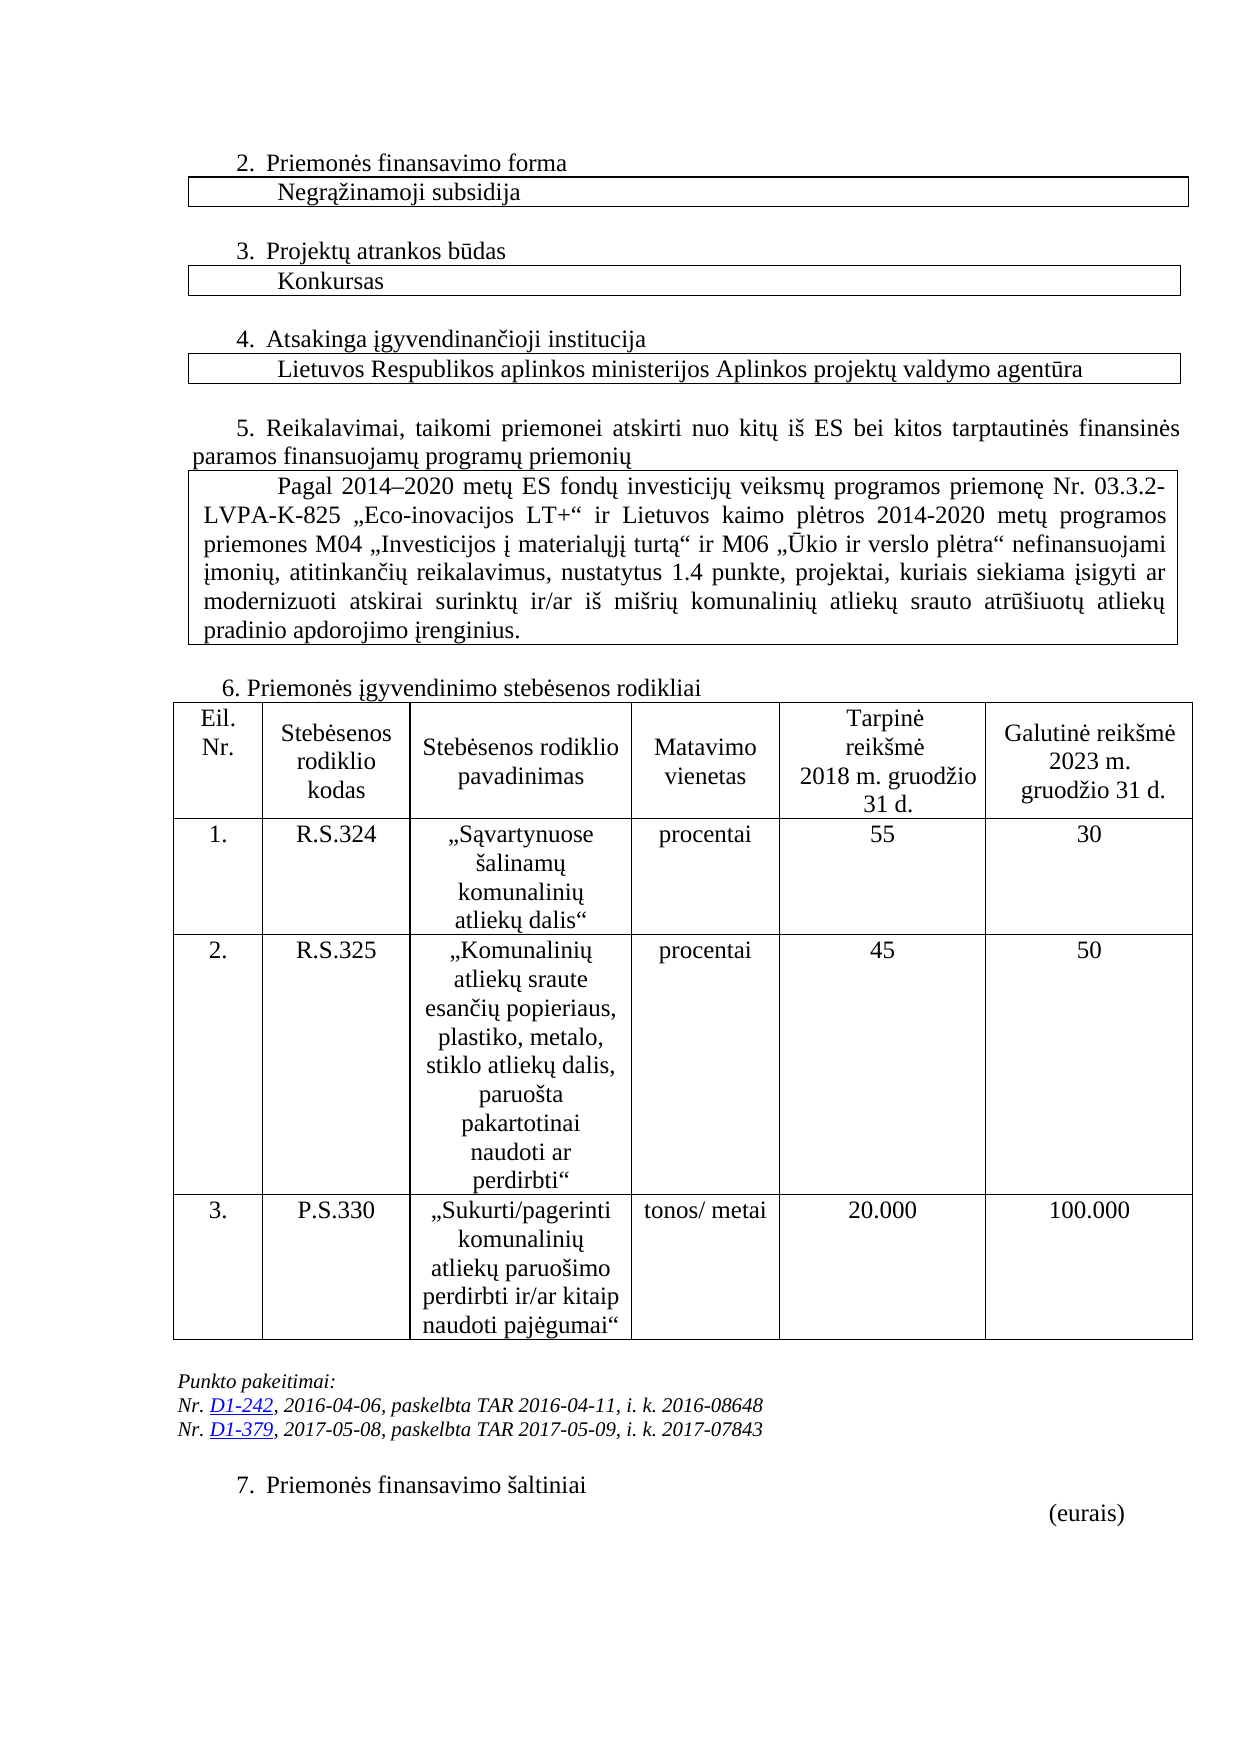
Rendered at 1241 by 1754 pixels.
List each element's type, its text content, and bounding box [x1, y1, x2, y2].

table_cell 30 [986, 819, 1192, 934]
table_cell 1. [174, 819, 262, 934]
table_cell „Komunalinių atliekų sraute esančių popieriaus, plastiko, metalo, stiklo atliekų dalis, paruošta pakartotinai naudoti ar perdirbti“ [411, 935, 631, 1194]
table_cell 55 [780, 819, 985, 934]
text 3. Projektų atrankos būdas [236, 236, 1181, 265]
table_header Pagal 2014–2020 metų ES fondų investicijų veiksmų programos priemonę Nr. 03.3.2-LVPA-K-825 „Eco-inovacijos LT+“ ir Lietuvos kaimo plėtros 2014-2020 metų programos priemones M04 „Investicijos į materialųjį turtą“ ir M06 „Ūkio ir verslo plėtra“ nefinansuojami įmonių, atitinkančių reikalavimus, nustatytus 1.4 punkte, projektai, kuriais siekiama įsigyti ar modernizuoti atskirai surinktų ir/ar iš mišrių komunalinių atliekų srauto atrūšiuotų atliekų pradinio apdorojimo įrenginius. [189, 471, 1177, 644]
table_cell „Sukurti/pagerinti komunalinių atliekų paruošimo perdirbti ir/ar kitaip naudoti pajėgumai“ [411, 1195, 631, 1339]
text Nr. D1-379, 2017-05-08, paskelbta TAR 2017-05-09, i. k. 2017-07843 [177, 1417, 1181, 1441]
table_cell 50 [986, 935, 1192, 1194]
table_header Konkursas [189, 266, 1180, 294]
table_header Eil. Nr. [174, 703, 262, 818]
table_cell 3. [174, 1195, 262, 1339]
table_cell „Sąvartynuose šalinamų komunalinių atliekų dalis“ [411, 819, 631, 934]
table_cell tonos/ metai [632, 1195, 779, 1339]
table_header Tarpinė reikšmė 2018 m. gruodžio 31 d. [780, 703, 985, 818]
table_cell 2. [174, 935, 262, 1194]
text 4. Atsakinga įgyvendinančioji institucija [236, 324, 1181, 353]
table_cell procentai [632, 819, 779, 934]
text 2. Priemonės finansavimo forma [236, 148, 1181, 176]
text Punkto pakeitimai: [177, 1369, 1181, 1393]
text 5. Reikalavimai, taikomi priemonei atskirti nuo kitų iš ES bei kitos tarptautinės finansinės paramos finansuojamų programų priemonių [192, 413, 1181, 470]
table_header Negrąžinamoji subsidija [189, 178, 1188, 206]
table_header Lietuvos Respublikos aplinkos ministerijos Aplinkos projektų valdymo agentūra [189, 354, 1180, 383]
text (eurais) [177, 1498, 1181, 1527]
text 6. Priemonės įgyvendinimo stebėsenos rodikliai [177, 673, 1181, 702]
text 7. Priemonės finansavimo šaltiniai [236, 1470, 1181, 1498]
text Nr. D1-242, 2016-04-06, paskelbta TAR 2016-04-11, i. k. 2016-08648 [177, 1393, 1181, 1417]
table_cell R.S.324 [263, 819, 409, 934]
table_cell 20.000 [780, 1195, 985, 1339]
table_header Galutinė reikšmė 2023 m. gruodžio 31 d. [986, 703, 1192, 818]
table_cell 45 [780, 935, 985, 1194]
table_header Stebėsenos rodiklio pavadinimas [411, 703, 631, 818]
table_cell P.S.330 [263, 1195, 409, 1339]
table_cell procentai [632, 935, 779, 1194]
table_cell 100.000 [986, 1195, 1192, 1339]
table_cell R.S.325 [263, 935, 409, 1194]
table_header Stebėsenos rodiklio kodas [263, 703, 409, 818]
table_header Matavimo vienetas [632, 703, 779, 818]
